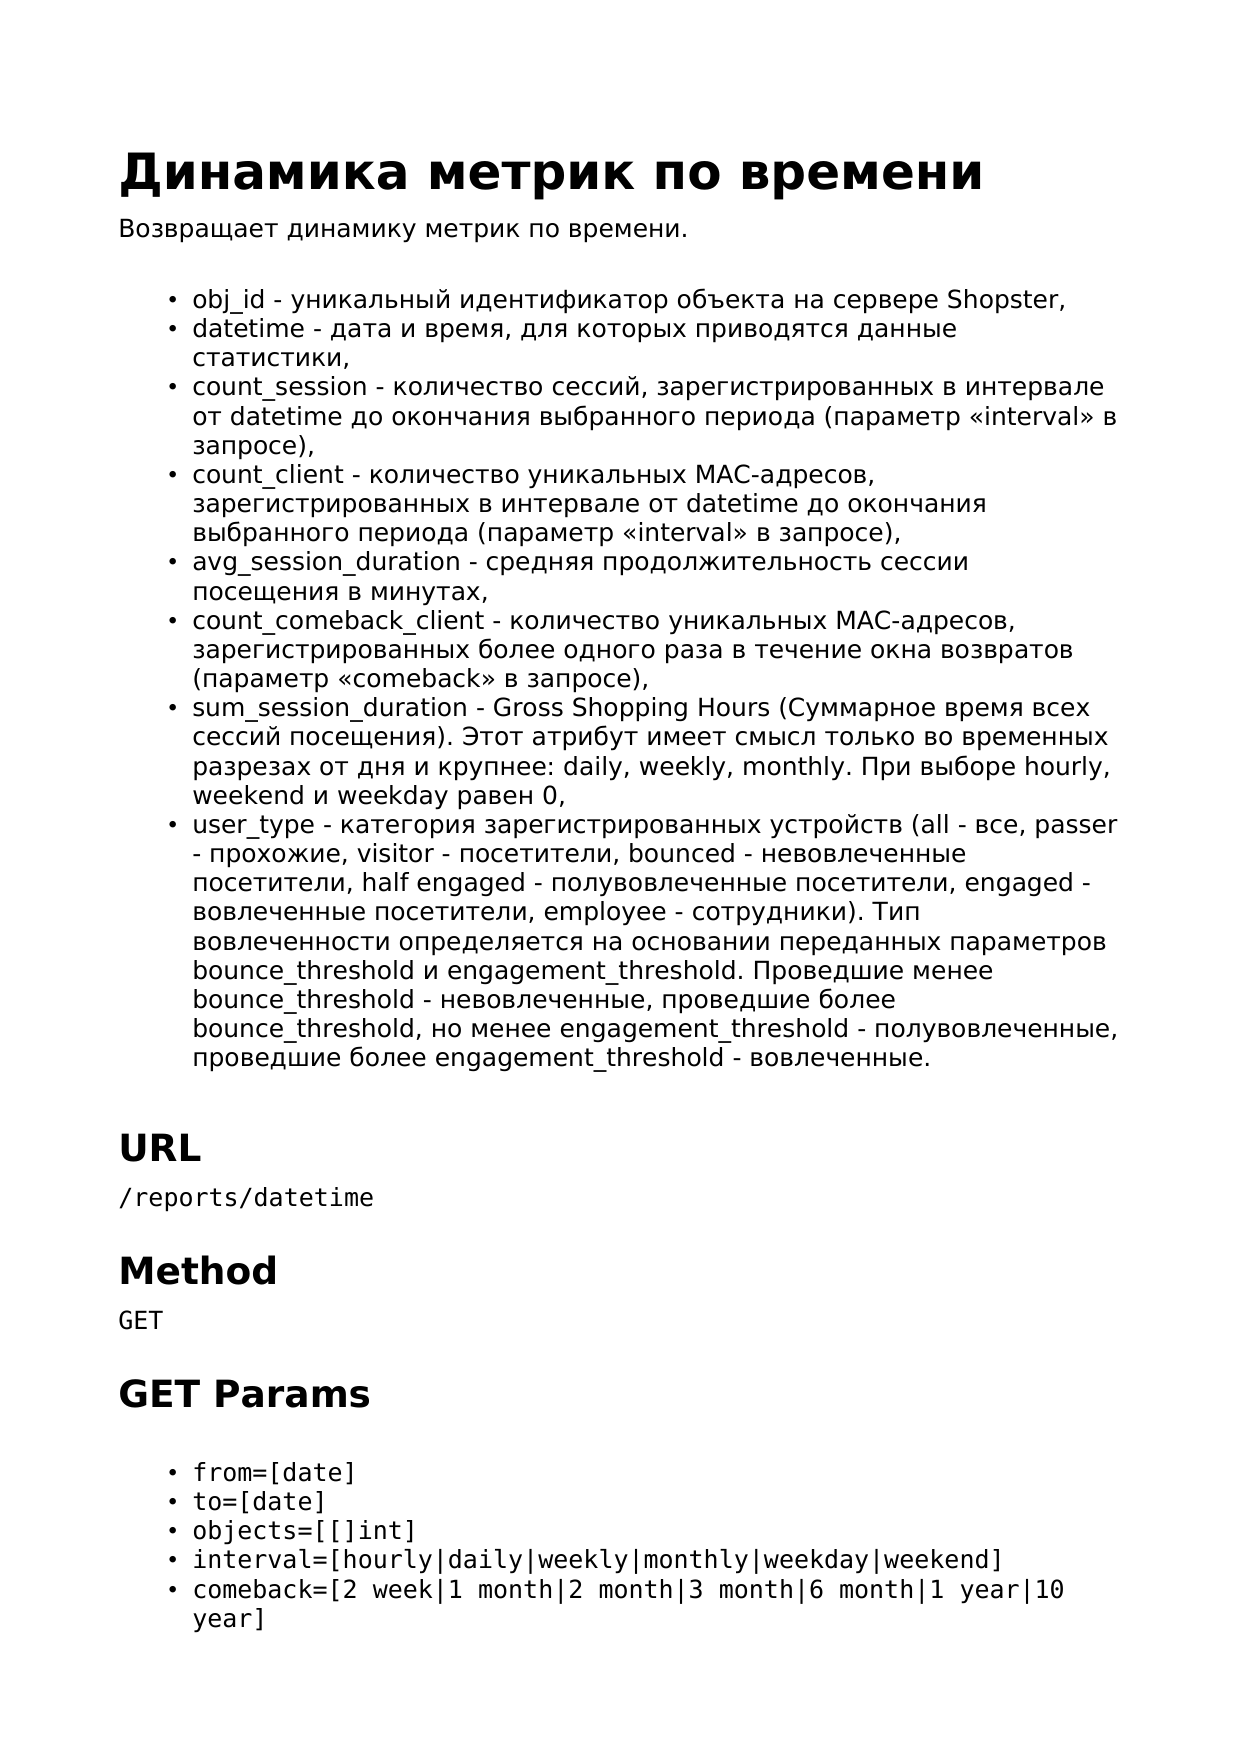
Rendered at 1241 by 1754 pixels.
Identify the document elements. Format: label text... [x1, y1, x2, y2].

text /reports/datetime [118, 1183, 1122, 1212]
list objects=[[]int] [177, 1517, 1122, 1546]
subtitle Method [118, 1250, 1122, 1293]
subtitle URL [118, 1127, 1122, 1171]
list sum_session_duration - Gross Shopping Hours (Суммарное время всех сессий посещения). Этот атрибут имеет смысл только во временных разрезах от дня и крупнее: daily, weekly, monthly. При выборе hourly, weekend и weekday равен 0, [177, 693, 1122, 810]
list avg_session_duration - средняя продолжительность сессии посещения в минутах, [177, 547, 1122, 606]
subtitle GET Params [118, 1373, 1122, 1416]
list interval=[hourly|daily|weekly|monthly|weekday|weekend] [177, 1546, 1122, 1575]
list datetime - дата и время, для которых приводятся данные статистики, [177, 314, 1122, 372]
text GET [118, 1306, 1122, 1335]
list from=[date] [177, 1458, 1122, 1487]
list obj_id - уникальный идентификатор объекта на сервере Shopster, [177, 285, 1122, 314]
subtitle Динамика метрик по времени [118, 143, 1122, 201]
list to=[date] [177, 1487, 1122, 1517]
list count_session - количество сессий, зарегистрированных в интервале от datetime до окончания выбранного периода (параметр «interval» в запросе), [177, 372, 1122, 460]
text Возвращает динамику метрик по времени. [118, 214, 1122, 243]
list count_client - количество уникальных MAC-адресов, зарегистрированных в интервале от datetime до окончания выбранного периода (параметр «interval» в запросе), [177, 460, 1122, 547]
list count_comeback_client - количество уникальных MAC-адресов, зарегистрированных более одного раза в течение окна возвратов (параметр «comeback» в запросе), [177, 606, 1122, 693]
list comeback=[2 week|1 month|2 month|3 month|6 month|1 year|10 year] [177, 1575, 1122, 1633]
list user_type - категория зарегистрированных устройств (all - все, passer - прохожие, visitor - посетители, bounced - невовлеченные посетители, half engaged - полувовлеченные посетители, engaged - вовлеченные посетители, employee - сотрудники). Тип вовлеченности определяется на основании переданных параметров bounce_threshold и engagement_threshold. Проведшие менее bounce_threshold - невовлеченные, проведшие более bounce_threshold, но менее engagement_threshold - полувовлеченные, проведшие более engagement_threshold - вовлеченные. [177, 810, 1122, 1072]
